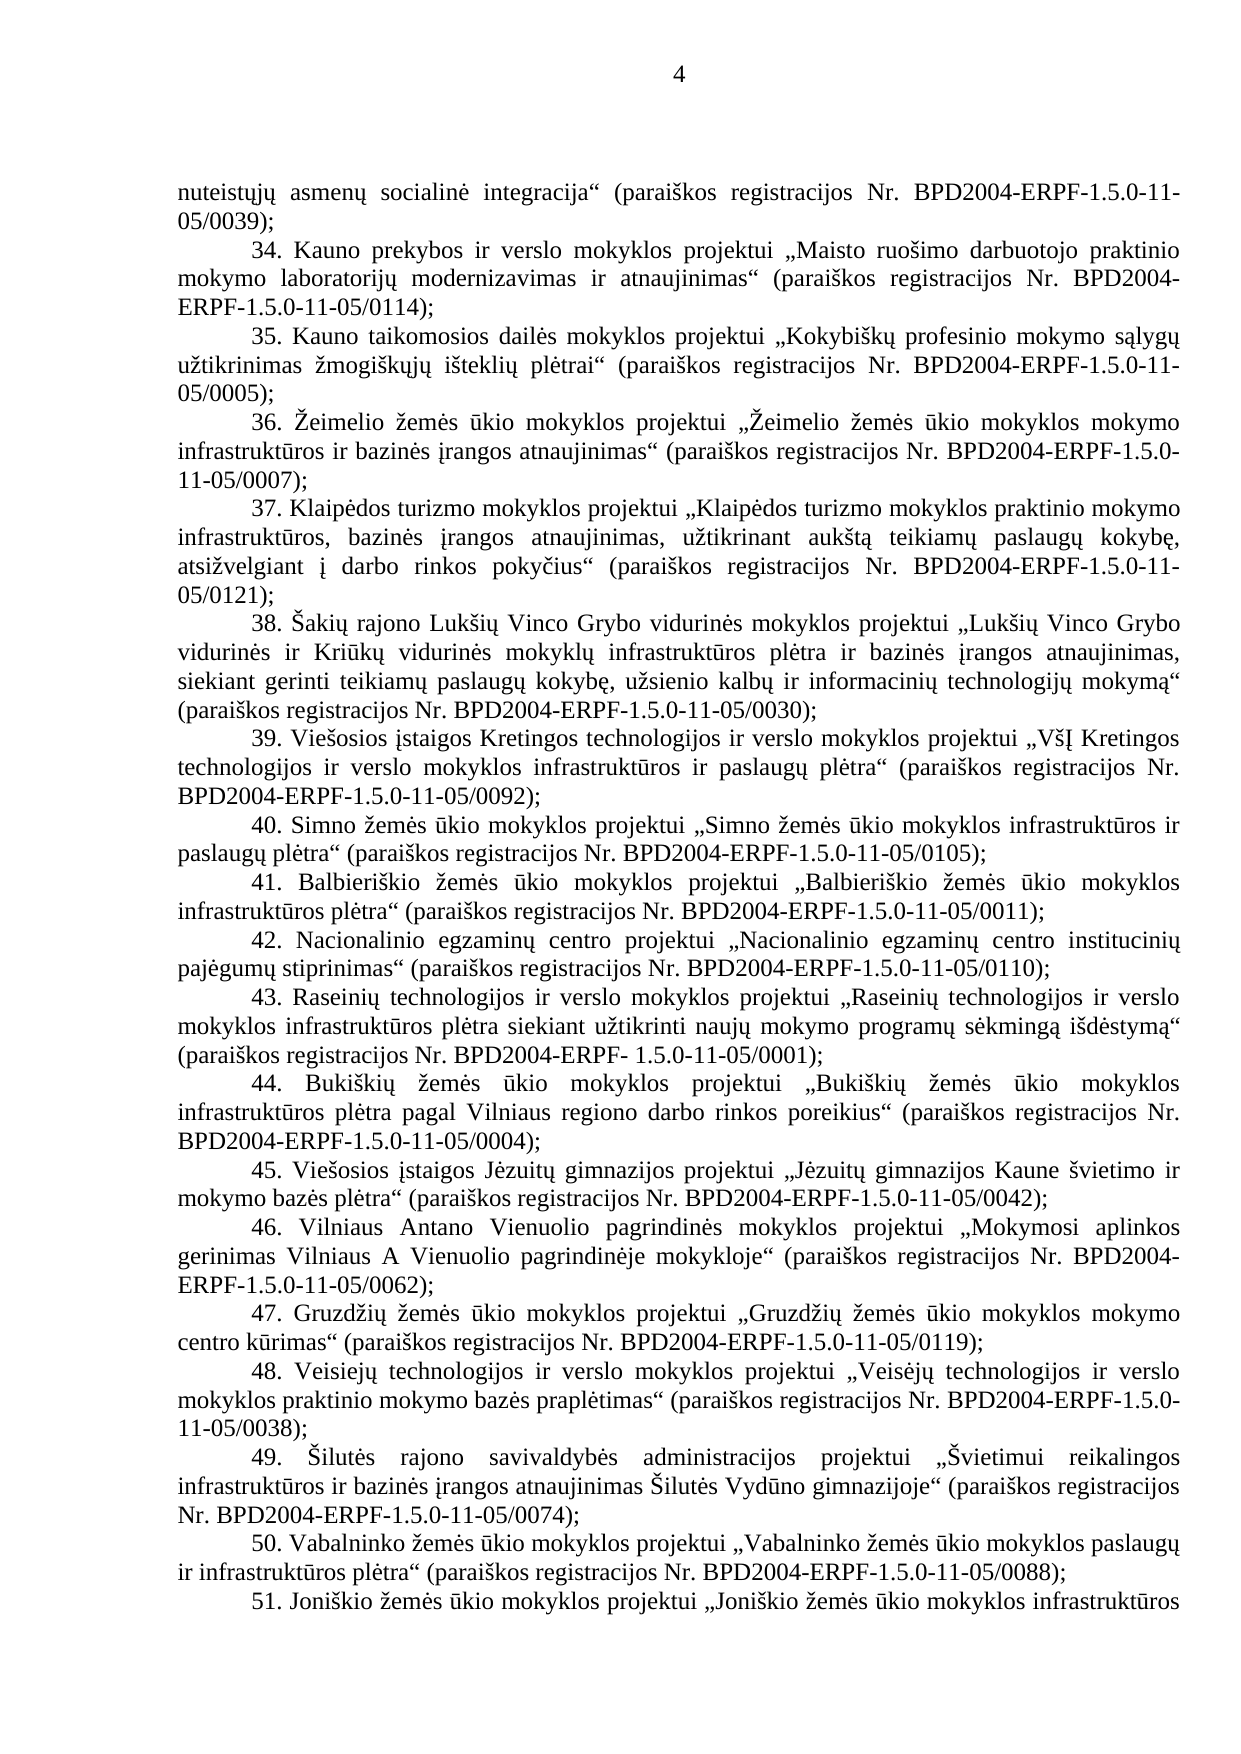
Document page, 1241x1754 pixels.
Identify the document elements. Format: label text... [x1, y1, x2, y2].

text 34. Kauno prekybos ir verslo mokyklos projektui „Maisto ruošimo darbuotojo praktinio mokymo laboratorijų modernizavimas ir atnaujinimas“ (paraiškos registracijos Nr. BPD2004-ERPF-1.5.0-11-05/0114); [177, 235, 1181, 321]
text 43. Raseinių technologijos ir verslo mokyklos projektui „Raseinių technologijos ir verslo mokyklos infrastruktūros plėtra siekiant užtikrinti naujų mokymo programų sėkmingą išdėstymą“ (paraiškos registracijos Nr. BPD2004-ERPF- 1.5.0-11-05/0001); [177, 982, 1181, 1068]
text 51. Joniškio žemės ūkio mokyklos projektui „Joniškio žemės ūkio mokyklos infrastruktūros [177, 1586, 1181, 1615]
text 49. Šilutės rajono savivaldybės administracijos projektui „Švietimui reikalingos infrastruktūros ir bazinės įrangos atnaujinimas Šilutės Vydūno gimnazijoje“ (paraiškos registracijos Nr. BPD2004-ERPF-1.5.0-11-05/0074); [177, 1442, 1181, 1528]
text 35. Kauno taikomosios dailės mokyklos projektui „Kokybiškų profesinio mokymo sąlygų užtikrinimas žmogiškųjų išteklių plėtrai“ (paraiškos registracijos Nr. BPD2004-ERPF-1.5.0-11-05/0005); [177, 321, 1181, 407]
text 41. Balbieriškio žemės ūkio mokyklos projektui „Balbieriškio žemės ūkio mokyklos infrastruktūros plėtra“ (paraiškos registracijos Nr. BPD2004-ERPF-1.5.0-11-05/0011); [177, 867, 1181, 925]
text 37. Klaipėdos turizmo mokyklos projektui „Klaipėdos turizmo mokyklos praktinio mokymo infrastruktūros, bazinės įrangos atnaujinimas, užtikrinant aukštą teikiamų paslaugų kokybę, atsižvelgiant į darbo rinkos pokyčius“ (paraiškos registracijos Nr. BPD2004-ERPF-1.5.0-11-05/0121); [177, 493, 1181, 608]
text 47. Gruzdžių žemės ūkio mokyklos projektui „Gruzdžių žemės ūkio mokyklos mokymo centro kūrimas“ (paraiškos registracijos Nr. BPD2004-ERPF-1.5.0-11-05/0119); [177, 1298, 1181, 1356]
text nuteistųjų asmenų socialinė integracija“ (paraiškos registracijos Nr. BPD2004-ERPF-1.5.0-11-05/0039); [177, 177, 1181, 235]
text 36. Žeimelio žemės ūkio mokyklos projektui „Žeimelio žemės ūkio mokyklos mokymo infrastruktūros ir bazinės įrangos atnaujinimas“ (paraiškos registracijos Nr. BPD2004-ERPF-1.5.0-11-05/0007); [177, 407, 1181, 493]
text 42. Nacionalinio egzaminų centro projektui „Nacionalinio egzaminų centro institucinių pajėgumų stiprinimas“ (paraiškos registracijos Nr. BPD2004-ERPF-1.5.0-11-05/0110); [177, 925, 1181, 982]
text 40. Simno žemės ūkio mokyklos projektui „Simno žemės ūkio mokyklos infrastruktūros ir paslaugų plėtra“ (paraiškos registracijos Nr. BPD2004-ERPF-1.5.0-11-05/0105); [177, 810, 1181, 867]
text 45. Viešosios įstaigos Jėzuitų gimnazijos projektui „Jėzuitų gimnazijos Kaune švietimo ir mokymo bazės plėtra“ (paraiškos registracijos Nr. BPD2004-ERPF-1.5.0-11-05/0042); [177, 1155, 1181, 1212]
text 46. Vilniaus Antano Vienuolio pagrindinės mokyklos projektui „Mokymosi aplinkos gerinimas Vilniaus A Vienuolio pagrindinėje mokykloje“ (paraiškos registracijos Nr. BPD2004-ERPF-1.5.0-11-05/0062); [177, 1212, 1181, 1298]
text 44. Bukiškių žemės ūkio mokyklos projektui „Bukiškių žemės ūkio mokyklos infrastruktūros plėtra pagal Vilniaus regiono darbo rinkos poreikius“ (paraiškos registracijos Nr. BPD2004-ERPF-1.5.0-11-05/0004); [177, 1068, 1181, 1155]
text 50. Vabalninko žemės ūkio mokyklos projektui „Vabalninko žemės ūkio mokyklos paslaugų ir infrastruktūros plėtra“ (paraiškos registracijos Nr. BPD2004-ERPF-1.5.0-11-05/0088); [177, 1528, 1181, 1586]
text 48. Veisiejų technologijos ir verslo mokyklos projektui „Veisėjų technologijos ir verslo mokyklos praktinio mokymo bazės praplėtimas“ (paraiškos registracijos Nr. BPD2004-ERPF-1.5.0-11-05/0038); [177, 1356, 1181, 1442]
text 39. Viešosios įstaigos Kretingos technologijos ir verslo mokyklos projektui „VšĮ Kretingos technologijos ir verslo mokyklos infrastruktūros ir paslaugų plėtra“ (paraiškos registracijos Nr. BPD2004-ERPF-1.5.0-11-05/0092); [177, 723, 1181, 810]
text 38. Šakių rajono Lukšių Vinco Grybo vidurinės mokyklos projektui „Lukšių Vinco Grybo vidurinės ir Kriūkų vidurinės mokyklų infrastruktūros plėtra ir bazinės įrangos atnaujinimas, siekiant gerinti teikiamų paslaugų kokybę, užsienio kalbų ir informacinių technologijų mokymą“ (paraiškos registracijos Nr. BPD2004-ERPF-1.5.0-11-05/0030); [177, 608, 1181, 723]
